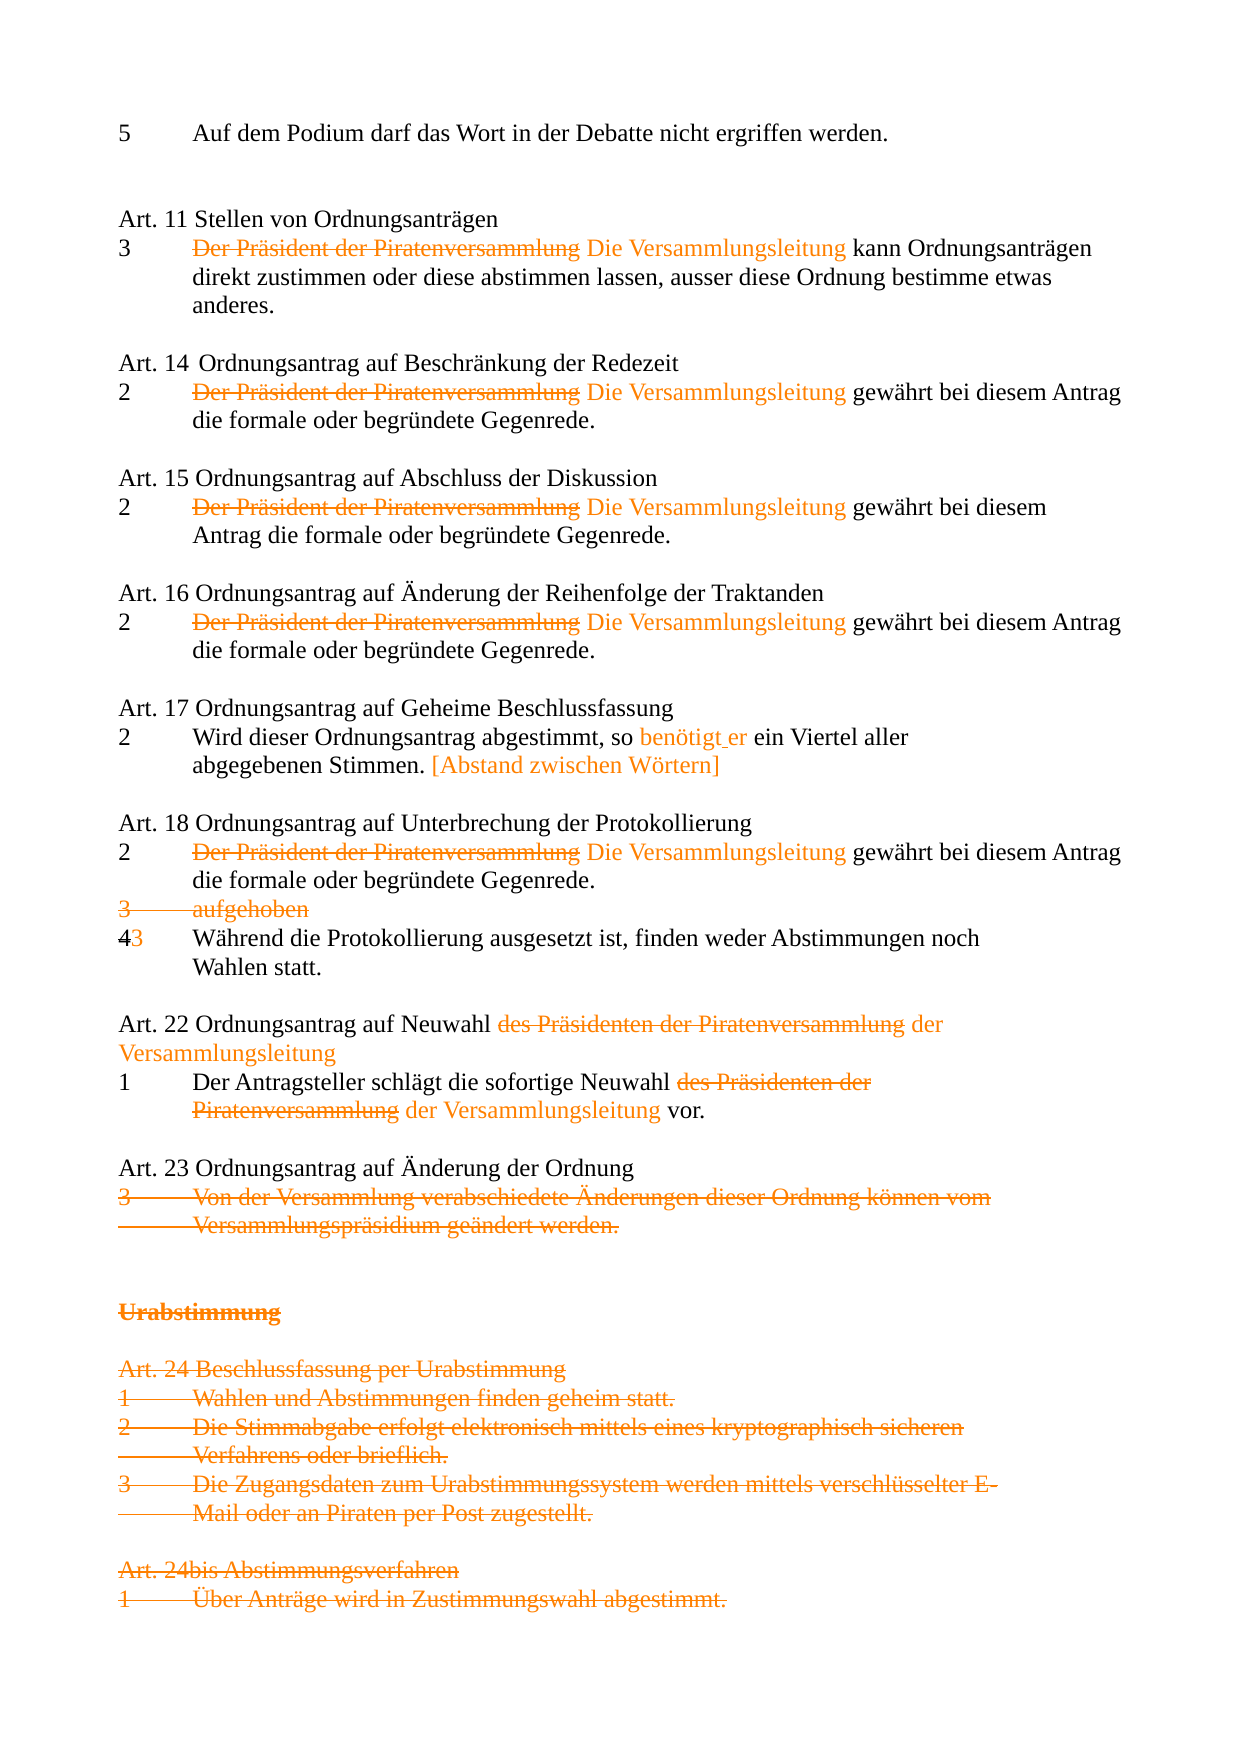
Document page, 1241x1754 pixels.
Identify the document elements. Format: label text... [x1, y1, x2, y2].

text 3 Der Präsident der Piratenversammlung Die Versammlungsleitung kann Ordnungsanträgen direkt zustimmen oder diese abstimmen lassen, ausser diese Ordnung bestimme etwas [118, 233, 1122, 291]
text Art. 24bis Abstimmungsverfahren [118, 1556, 1122, 1584]
text Art. 16 Ordnungsantrag auf Änderung der Reihenfolge der Traktanden [118, 578, 1122, 607]
text 1 Über Anträge wird in Zustimmungswahl abgestimmt. [118, 1584, 1122, 1613]
text Art. 15 Ordnungsantrag auf Abschluss der Diskussion [118, 463, 1122, 492]
text Wahlen statt. [118, 952, 1122, 981]
text Mail oder an Piraten per Post zugestellt. [118, 1498, 1122, 1527]
text Art. 17 Ordnungsantrag auf Geheime Beschlussfassung [118, 693, 1122, 722]
text 2 Wird dieser Ordnungsantrag abgestimmt, so benötigt er ein Viertel aller [118, 722, 1122, 751]
text Versammlungspräsidium geändert werden. [118, 1211, 1122, 1239]
text Verfahrens oder brieflich. [118, 1441, 1122, 1469]
text 3 aufgehoben [118, 894, 1122, 923]
text Piratenversammlung der Versammlungsleitung vor. [118, 1096, 1122, 1124]
text Art. 24 Beschlussfassung per Urabstimmung [118, 1354, 1122, 1383]
text Urabstimmung [118, 1297, 1122, 1326]
text 3 Die Zugangsdaten zum Urabstimmungssystem werden mittels verschlüsselter E- [118, 1469, 1122, 1498]
text 3 Von der Versammlung verabschiedete Änderungen dieser Ordnung können vom [118, 1182, 1122, 1211]
text 2 Der Präsident der Piratenversammlung Die Versammlungsleitung gewährt bei diesem Antrag die formale oder begründete Gegenrede. [118, 837, 1122, 894]
text 5 Auf dem Podium darf das Wort in der Debatte nicht ergriffen werden. [118, 118, 1122, 147]
text 43 Während die Protokollierung ausgesetzt ist, finden weder Abstimmungen noch [118, 923, 1122, 952]
text Art. 23 Ordnungsantrag auf Änderung der Ordnung [118, 1153, 1122, 1182]
text 2 Der Präsident der Piratenversammlung Die Versammlungsleitung gewährt bei diesem Antrag die formale oder begründete Gegenrede. [118, 607, 1122, 664]
text 1 Wahlen und Abstimmungen finden geheim statt. [118, 1383, 1122, 1412]
text 1 Der Antragsteller schlägt die sofortige Neuwahl des Präsidenten der [118, 1067, 1122, 1096]
text Art. 18 Ordnungsantrag auf Unterbrechung der Protokollierung [118, 808, 1122, 837]
text Art. 14 Ordnungsantrag auf Beschränkung der Redezeit [118, 348, 1122, 377]
text anderes. [118, 291, 1122, 319]
text abgegebenen Stimmen. [Abstand zwischen Wörtern] [118, 751, 1122, 779]
text Art. 22 Ordnungsantrag auf Neuwahl des Präsidenten der Piratenversammlung der Versammlungsleitung [118, 1009, 1122, 1067]
text Art. 11 Stellen von Ordnungsanträgen [118, 204, 1122, 233]
text 2 Der Präsident der Piratenversammlung Die Versammlungsleitung gewährt bei diesem Antrag die formale oder begründete Gegenrede. [118, 492, 1122, 549]
text 2 Die Stimmabgabe erfolgt elektronisch mittels eines kryptographisch sicheren [118, 1412, 1122, 1441]
text 2 Der Präsident der Piratenversammlung Die Versammlungsleitung gewährt bei diesem Antrag die formale oder begründete Gegenrede. [118, 377, 1122, 434]
